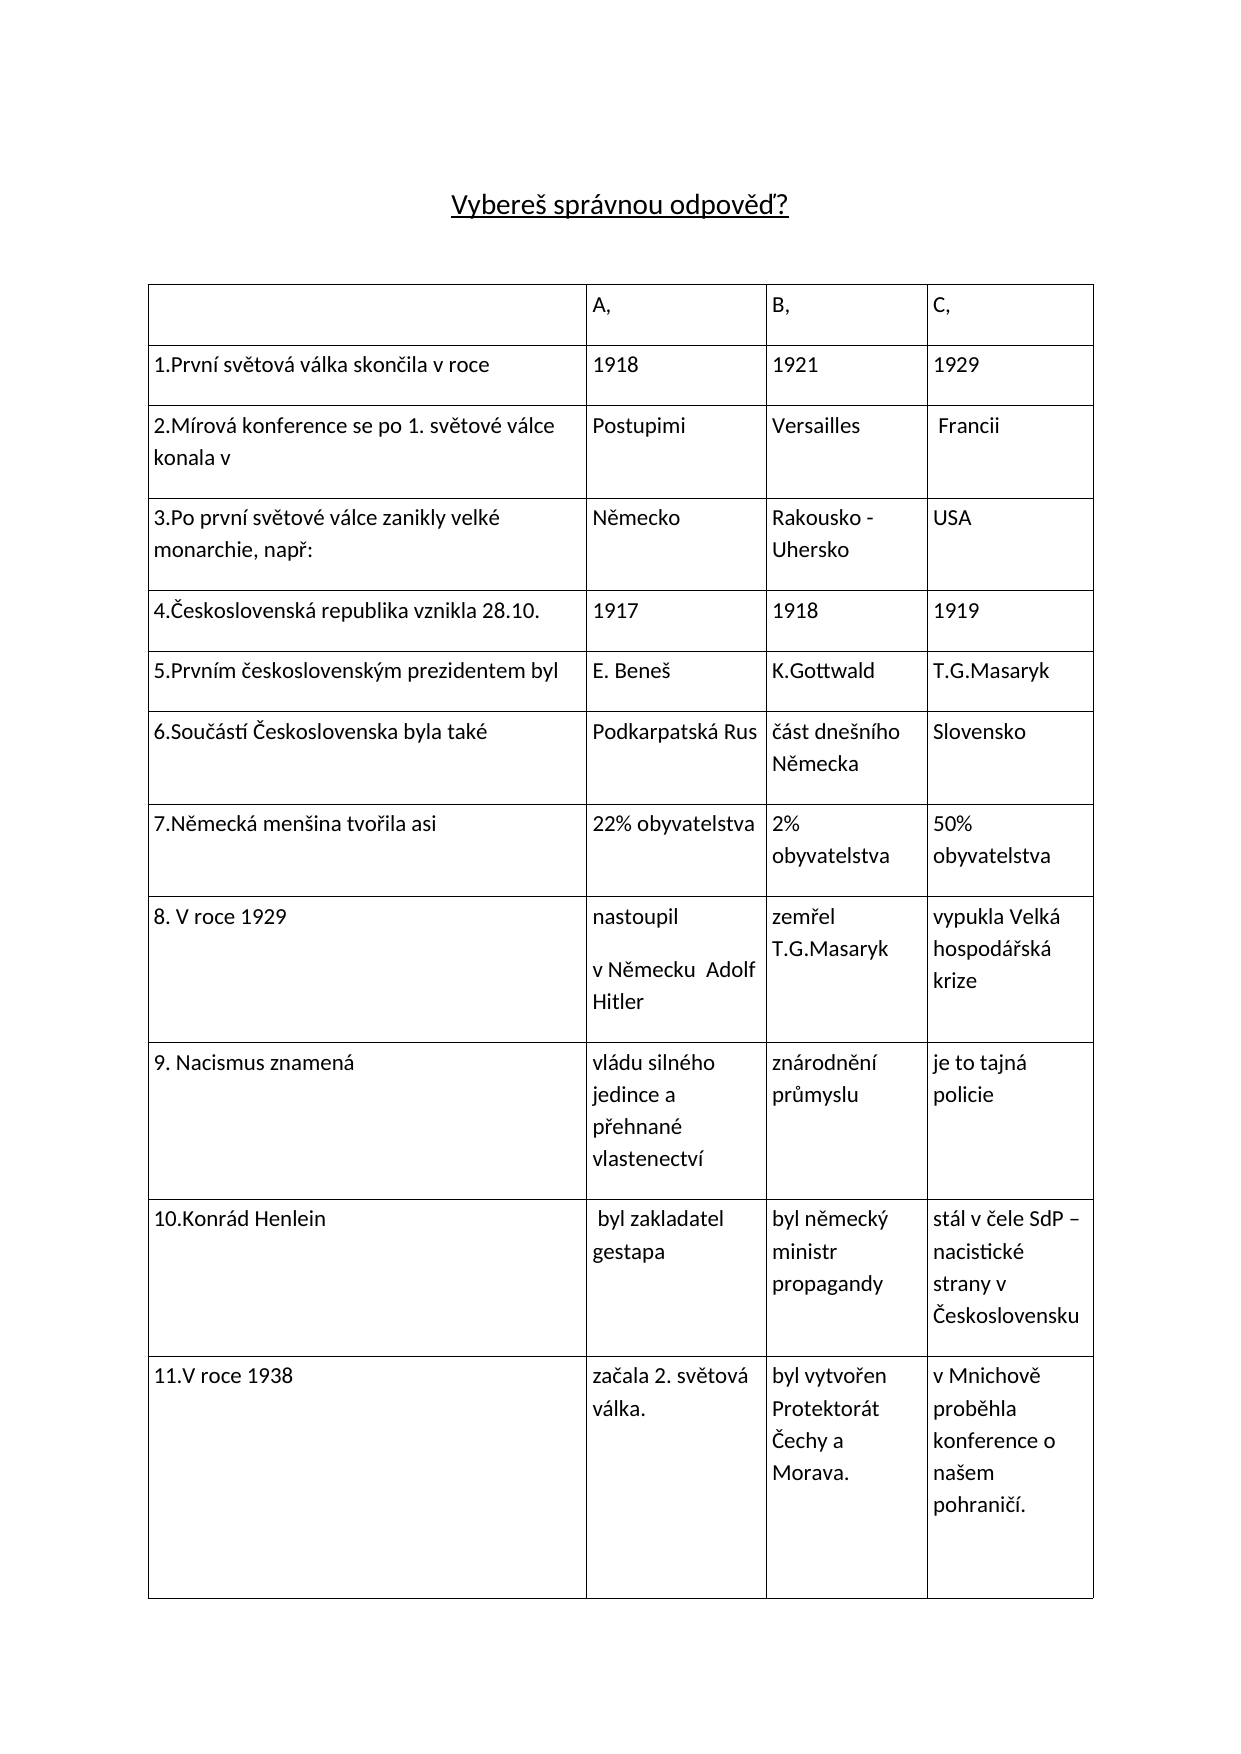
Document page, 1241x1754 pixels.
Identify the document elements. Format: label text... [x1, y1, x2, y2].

table_cell USA [928, 499, 1093, 590]
table_cell Německo [587, 499, 766, 590]
table_cell K.Gottwald [767, 652, 927, 711]
table_header [149, 285, 586, 344]
table_cell Rakousko - Uhersko [767, 499, 927, 590]
table_header B, [767, 285, 927, 344]
table_cell vypukla Velká hospodářská krize [928, 897, 1093, 1042]
table_cell je to tajná policie [928, 1043, 1093, 1199]
table_cell část dnešního Německa [767, 712, 927, 803]
table_cell 10.Konrád Henlein [149, 1200, 586, 1356]
table_cell T.G.Masaryk [928, 652, 1093, 711]
table_cell znárodnění průmyslu [767, 1043, 927, 1199]
table_header C, [928, 285, 1093, 344]
table_cell E. Beneš [587, 652, 766, 711]
table_cell začala 2. světová válka. [587, 1357, 766, 1598]
table_cell 1918 [587, 346, 766, 405]
table_cell 1929 [928, 346, 1093, 405]
table_cell 2% obyvatelstva [767, 805, 927, 896]
text Vybereš správnou odpověď? [148, 186, 1093, 222]
table_cell byl zakladatel gestapa [587, 1200, 766, 1356]
table_cell Postupimi [587, 406, 766, 497]
table_cell 50% obyvatelstva [928, 805, 1093, 896]
table_cell 1918 [767, 591, 927, 651]
table_cell 1921 [767, 346, 927, 405]
table_cell 4.Československá republika vznikla 28.10. [149, 591, 586, 651]
table_cell 9. Nacismus znamená [149, 1043, 586, 1199]
table_cell v Mnichově proběhla konference o našem pohraničí. [928, 1357, 1093, 1598]
table_header A, [587, 285, 766, 344]
table_cell 5.Prvním československým prezidentem byl [149, 652, 586, 711]
table_cell Versailles [767, 406, 927, 497]
table_cell 22% obyvatelstva [587, 805, 766, 896]
table_cell 7.Německá menšina tvořila asi [149, 805, 586, 896]
table_cell vládu silného jedince a přehnané vlastenectví [587, 1043, 766, 1199]
table_cell 2.Mírová konference se po 1. světové válce konala v [149, 406, 586, 497]
table_cell stál v čele SdP – nacistické strany v Československu [928, 1200, 1093, 1356]
table_cell nastoupil v Německu Adolf Hitler [587, 897, 766, 1042]
table_cell 6.Součástí Československa byla také [149, 712, 586, 803]
table_cell 3.Po první světové válce zanikly velké monarchie, např: [149, 499, 586, 590]
table_cell Podkarpatská Rus [587, 712, 766, 803]
table_cell 11.V roce 1938 [149, 1357, 586, 1598]
table_cell 1919 [928, 591, 1093, 651]
table_cell 8. V roce 1929 [149, 897, 586, 1042]
table_cell 1917 [587, 591, 766, 651]
table_cell Francii [928, 406, 1093, 497]
table_cell Slovensko [928, 712, 1093, 803]
table_cell byl německý ministr propagandy [767, 1200, 927, 1356]
table_cell 1.První světová válka skončila v roce [149, 346, 586, 405]
table_cell zemřel T.G.Masaryk [767, 897, 927, 1042]
table_cell byl vytvořen Protektorát Čechy a Morava. [767, 1357, 927, 1598]
